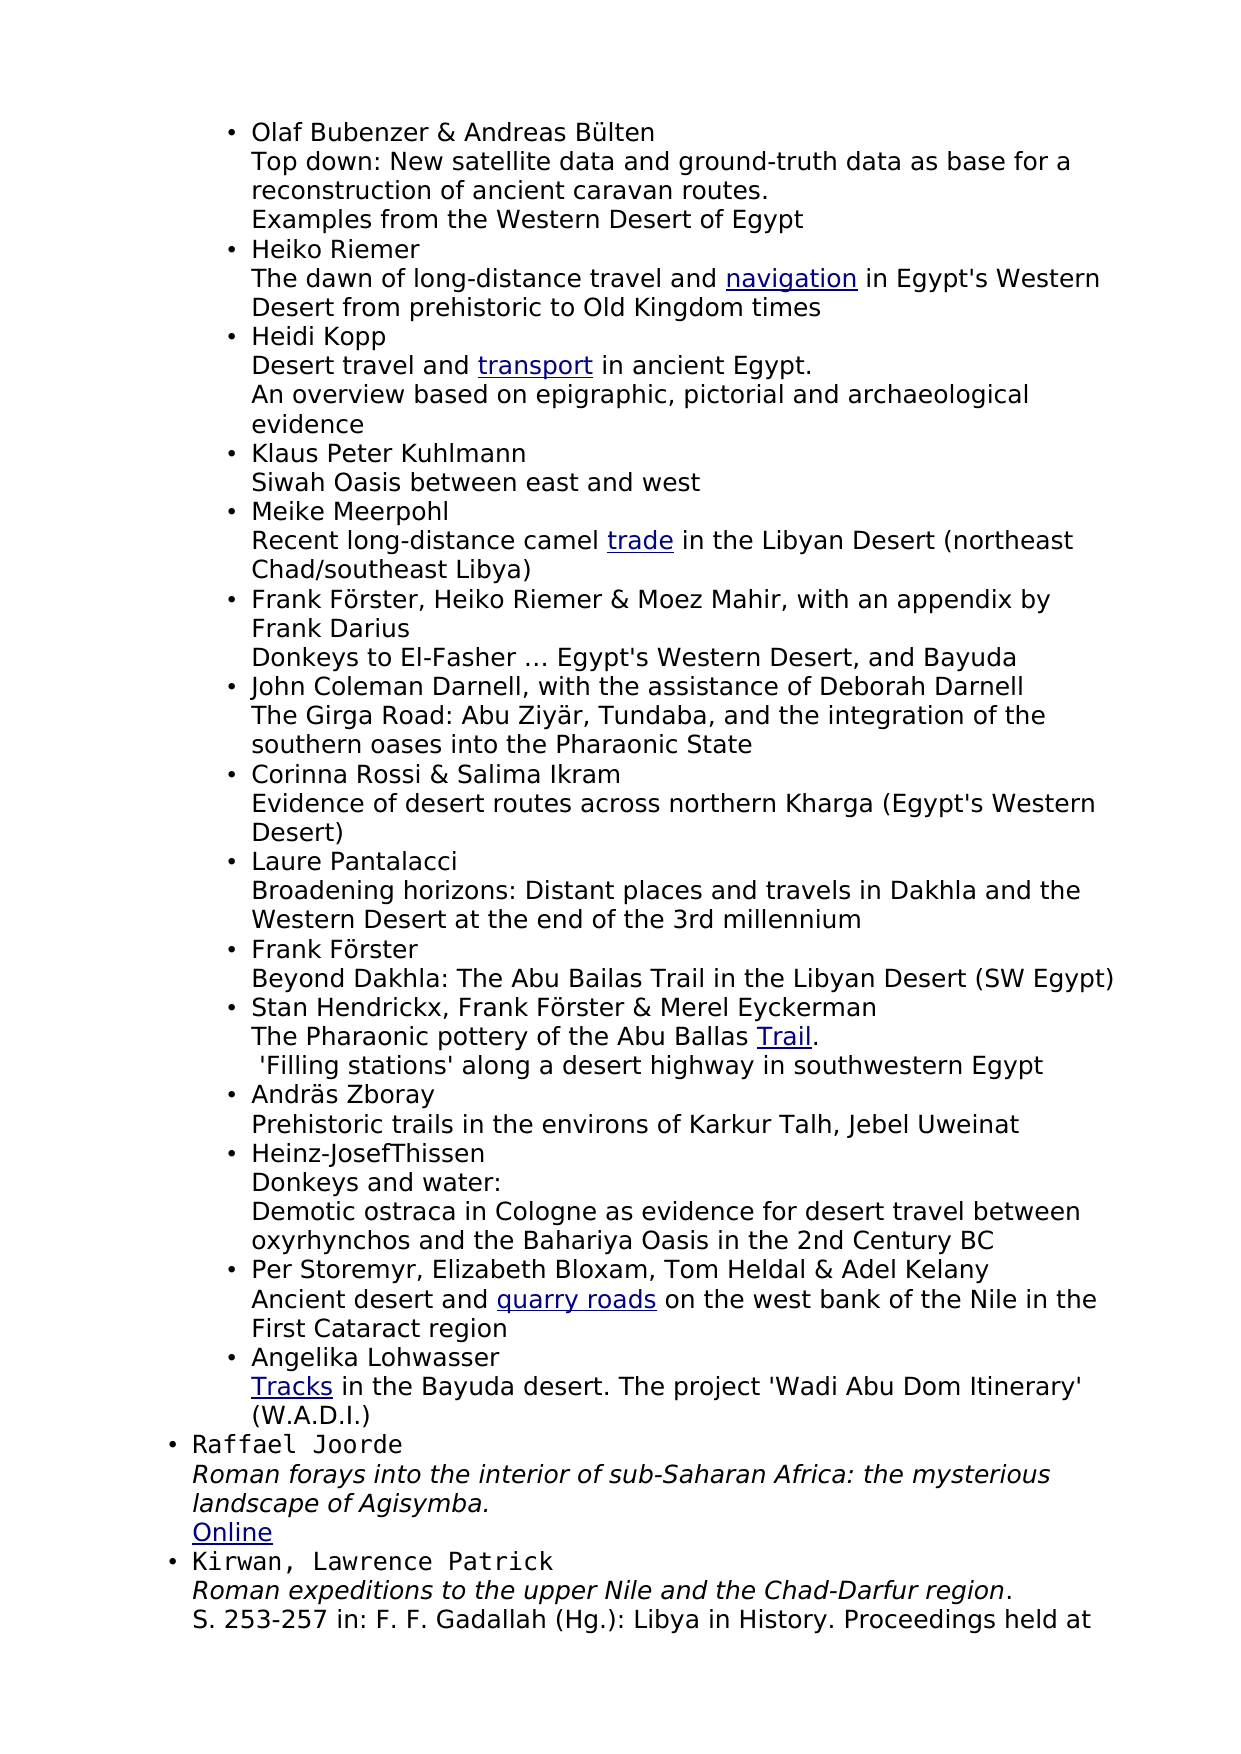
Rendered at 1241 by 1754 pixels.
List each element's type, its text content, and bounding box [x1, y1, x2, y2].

list Per Storemyr, Elizabeth Bloxam, Tom Heldal & Adel Kelany Ancient desert and quarry roads on the west bank of the Nile in the First Cataract region [236, 1256, 1122, 1343]
list John Coleman Darnell, with the assistance of Deborah Darnell The Girga Road: Abu Ziyär, Tundaba, and the integration of the southern oases into the Pharaonic State [236, 672, 1122, 760]
list Olaf Bubenzer & Andreas Bülten Top down: New satellite data and ground-truth data as base for a reconstruction of ancient caravan routes. Examples from the Western Desert of Egypt [236, 118, 1122, 235]
list Kirwan, Lawrence Patrick Roman expeditions to the upper Nile and the Chad-Darfur region. S. 253-257 in: F. F. Gadallah (Hg.): Libya in History. Proceedings held at [177, 1547, 1122, 1635]
list Raffael Joorde Roman forays into the interior of sub-Saharan Africa: the mysterious landscape of Agisymba. Online [177, 1431, 1122, 1547]
list Heidi Kopp Desert travel and transport in ancient Egypt. An overview based on epigraphic, pictorial and archaeological evidence [236, 322, 1122, 439]
list Corinna Rossi & Salima Ikram Evidence of desert routes across northern Kharga (Egypt's Western Desert) [236, 760, 1122, 847]
list Frank Förster, Heiko Riemer & Moez Mahir, with an appendix by Frank Darius Donkeys to El-Fasher … Egypt's Western Desert, and Bayuda [236, 585, 1122, 672]
list Meike Meerpohl Recent long-distance camel trade in the Libyan Desert (northeast Chad/southeast Libya) [236, 497, 1122, 585]
list Stan Hendrickx, Frank Förster & Merel Eyckerman The Pharaonic pottery of the Abu Ballas Trail. 'Filling stations' along a desert highway in southwestern Egypt [236, 993, 1122, 1081]
list Andräs Zboray Prehistoric trails in the environs of Karkur Talh, Jebel Uweinat [236, 1081, 1122, 1139]
list Heiko Riemer The dawn of long-distance travel and navigation in Egypt's Western Desert from prehistoric to Old Kingdom times [236, 235, 1122, 322]
list Angelika Lohwasser Tracks in the Bayuda desert. The project 'Wadi Abu Dom Itinerary' (W.A.D.I.) [236, 1343, 1122, 1431]
list Frank Förster Beyond Dakhla: The Abu Bailas Trail in the Libyan Desert (SW Egypt) [236, 935, 1122, 993]
list Laure Pantalacci Broadening horizons: Distant places and travels in Dakhla and the Western Desert at the end of the 3rd millennium [236, 847, 1122, 935]
list Heinz-JosefThissen Donkeys and water: Demotic ostraca in Cologne as evidence for desert travel between oxyrhynchos and the Bahariya Oasis in the 2nd Century BC [236, 1139, 1122, 1256]
list Klaus Peter Kuhlmann Siwah Oasis between east and west [236, 439, 1122, 497]
